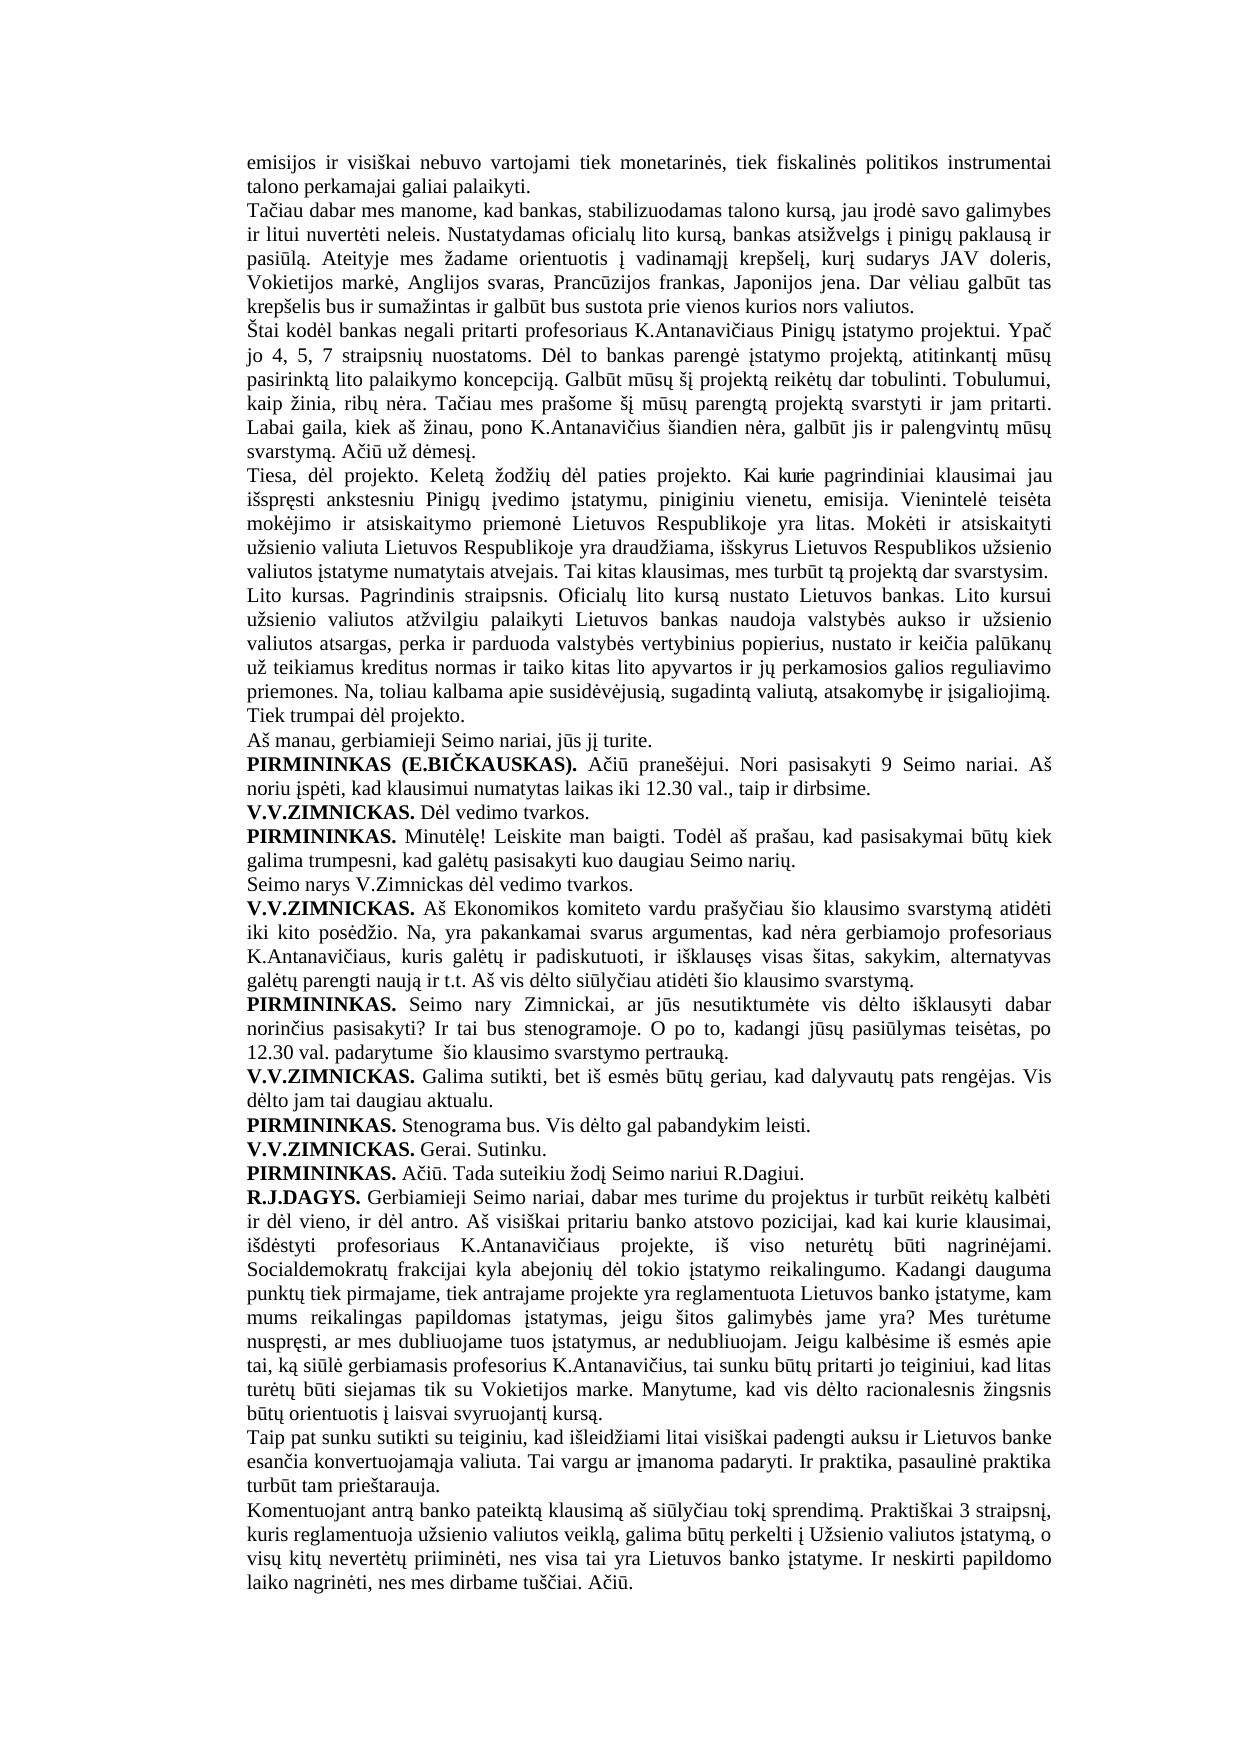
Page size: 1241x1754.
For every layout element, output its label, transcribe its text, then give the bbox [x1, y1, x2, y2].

text R.J.DAGYS. Gerbiamieji Seimo nariai, dabar mes turime du projektus ir turbūt reikėtų kalbėti ir dėl vieno, ir dėl antro. Aš visiškai pritariu banko atstovo pozicijai, kad kai kurie klausimai, išdėstyti profesoriaus K.Antanavičiaus projekte, iš viso neturėtų būti nagrinėjami. Socialdemokratų frakcijai kyla abejonių dėl tokio įstatymo reikalingumo. Kadangi dauguma punktų tiek pirmajame, tiek antrajame projekte yra reglamentuota Lietuvos banko įstatyme, kam mums reikalingas papildomas įstatymas, jeigu šitos galimybės jame yra? Mes turėtume nuspręsti, ar mes dubliuojame tuos įstatymus, ar nedubliuojam. Jeigu kalbėsime iš esmės apie tai, ką siūlė gerbiamasis profesorius K.Antanavičius, tai sunku būtų pritarti jo teiginiui, kad litas turėtų būti siejamas tik su Vokietijos marke. Manytume, kad vis dėlto racionalesnis žingsnis būtų orientuotis į laisvai svyruojantį kursą. [247, 1185, 1053, 1425]
text PIRMININKAS. Stenograma bus. Vis dėlto gal pabandykim leisti. [247, 1112, 1053, 1137]
text emisijos ir visiškai nebuvo vartojami tiek monetarinės, tiek fiskalinės politikos instrumentai talono perkamajai galiai palaikyti. [247, 150, 1053, 198]
text Tačiau dabar mes manome, kad bankas, stabilizuodamas talono kursą, jau įrodė savo galimybes ir litui nuvertėti neleis. Nustatydamas oficialų lito kursą, bankas atsižvelgs į pinigų paklausą ir pasiūlą. Ateityje mes žadame orientuotis į vadinamąjį krepšelį, kurį sudarys JAV doleris, Vokietijos markė, Anglijos svaras, Prancūzijos frankas, Japonijos jena. Dar vėliau galbūt tas krepšelis bus ir sumažintas ir galbūt bus sustota prie vienos kurios nors valiutos. [247, 198, 1053, 318]
text Taip pat sunku sutikti su teiginiu, kad išleidžiami litai visiškai padengti auksu ir Lietuvos banke esančia konvertuojamąja valiuta. Tai vargu ar įmanoma padaryti. Ir praktika, pasaulinė praktika turbūt tam prieštarauja. [247, 1425, 1053, 1497]
text Lito kursas. Pagrindinis straipsnis. Oficialų lito kursą nustato Lietuvos bankas. Lito kursui užsienio valiutos atžvilgiu palaikyti Lietuvos bankas naudoja valstybės aukso ir užsienio valiutos atsargas, perka ir parduoda valstybės vertybinius popierius, nustato ir keičia palūkanų už teikiamus kreditus normas ir taiko kitas lito apyvartos ir jų perkamosios galios reguliavimo priemones. Na, toliau kalbama apie susidėvėjusią, sugadintą valiutą, atsakomybę ir įsigaliojimą. Tiek trumpai dėl projekto. [247, 583, 1053, 727]
text Štai kodėl bankas negali pritarti profesoriaus K.Antanavičiaus Pinigų įstatymo projektui. Ypač jo 4, 5, 7 straipsnių nuostatoms. Dėl to bankas parengė įstatymo projektą, atitinkantį mūsų pasirinktą lito palaikymo koncepciją. Galbūt mūsų šį projektą reikėtų dar tobulinti. Tobulumui, kaip žinia, ribų nėra. Tačiau mes prašome šį mūsų parengtą projektą svarstyti ir jam pritarti. Labai gaila, kiek aš žinau, pono K.Antanavičius šiandien nėra, galbūt jis ir palengvintų mūsų svarstymą. Ačiū už dėmesį. [247, 318, 1053, 463]
text Komentuojant antrą banko pateiktą klausimą aš siūlyčiau tokį sprendimą. Praktiškai 3 straipsnį, kuris reglamentuoja užsienio valiutos veiklą, galima būtų perkelti į Užsienio valiutos įstatymą, o visų kitų nevertėtų priiminėti, nes visa tai yra Lietuvos banko įstatyme. Ir neskirti papildomo laiko nagrinėti, nes mes dirbame tuščiai. Ačiū. [247, 1497, 1053, 1594]
text V.V.ZIMNICKAS. Galima sutikti, bet iš esmės būtų geriau, kad dalyvautų pats rengėjas. Vis dėlto jam tai daugiau aktualu. [247, 1064, 1053, 1112]
text PIRMININKAS. Seimo nary Zimnickai, ar jūs nesutiktumėte vis dėlto išklausyti dabar norinčius pasisakyti? Ir tai bus stenogramoje. O po to, kadangi jūsų pasiūlymas teisėtas, po 12.30 val. padarytume šio klausimo svarstymo pertrauką. [247, 992, 1053, 1064]
text Tiesa, dėl projekto. Keletą žodžių dėl paties projekto. Kai kurie pagrindiniai klausimai jau išspręsti ankstesniu Pinigų įvedimo įstatymu, piniginiu vienetu, emisija. Vienintelė teisėta mokėjimo ir atsiskaitymo priemonė Lietuvos Respublikoje yra litas. Mokėti ir atsiskaityti užsienio valiuta Lietuvos Respublikoje yra draudžiama, išskyrus Lietuvos Respublikos užsienio valiutos įstatyme numatytais atvejais. Tai kitas klausimas, mes turbūt tą projektą dar svarstysim. [247, 463, 1053, 583]
text PIRMININKAS. Ačiū. Tada suteikiu žodį Seimo nariui R.Dagiui. [247, 1161, 1053, 1185]
text V.V.ZIMNICKAS. Gerai. Sutinku. [247, 1137, 1053, 1161]
text Seimo narys V.Zimnickas dėl vedimo tvarkos. [247, 872, 1053, 896]
text V.V.ZIMNICKAS. Aš Ekonomikos komiteto vardu prašyčiau šio klausimo svarstymą atidėti iki kito posėdžio. Na, yra pakankamai svarus argumentas, kad nėra gerbiamojo profesoriaus K.Antanavičiaus, kuris galėtų ir padiskutuoti, ir išklausęs visas šitas, sakykim, alternatyvas galėtų parengti naują ir t.t. Aš vis dėlto siūlyčiau atidėti šio klausimo svarstymą. [247, 896, 1053, 992]
text V.V.ZIMNICKAS. Dėl vedimo tvarkos. [247, 800, 1053, 824]
text Aš manau, gerbiamieji Seimo nariai, jūs jį turite. [247, 727, 1053, 752]
text PIRMININKAS. Minutėlę! Leiskite man baigti. Todėl aš prašau, kad pasisakymai būtų kiek galima trumpesni, kad galėtų pasisakyti kuo daugiau Seimo narių. [247, 824, 1053, 872]
text PIRMININKAS (E.BIČKAUSKAS). Ačiū pranešėjui. Nori pasisakyti 9 Seimo nariai. Aš noriu įspėti, kad klausimui numatytas laikas iki 12.30 val., taip ir dirbsime. [247, 752, 1053, 800]
